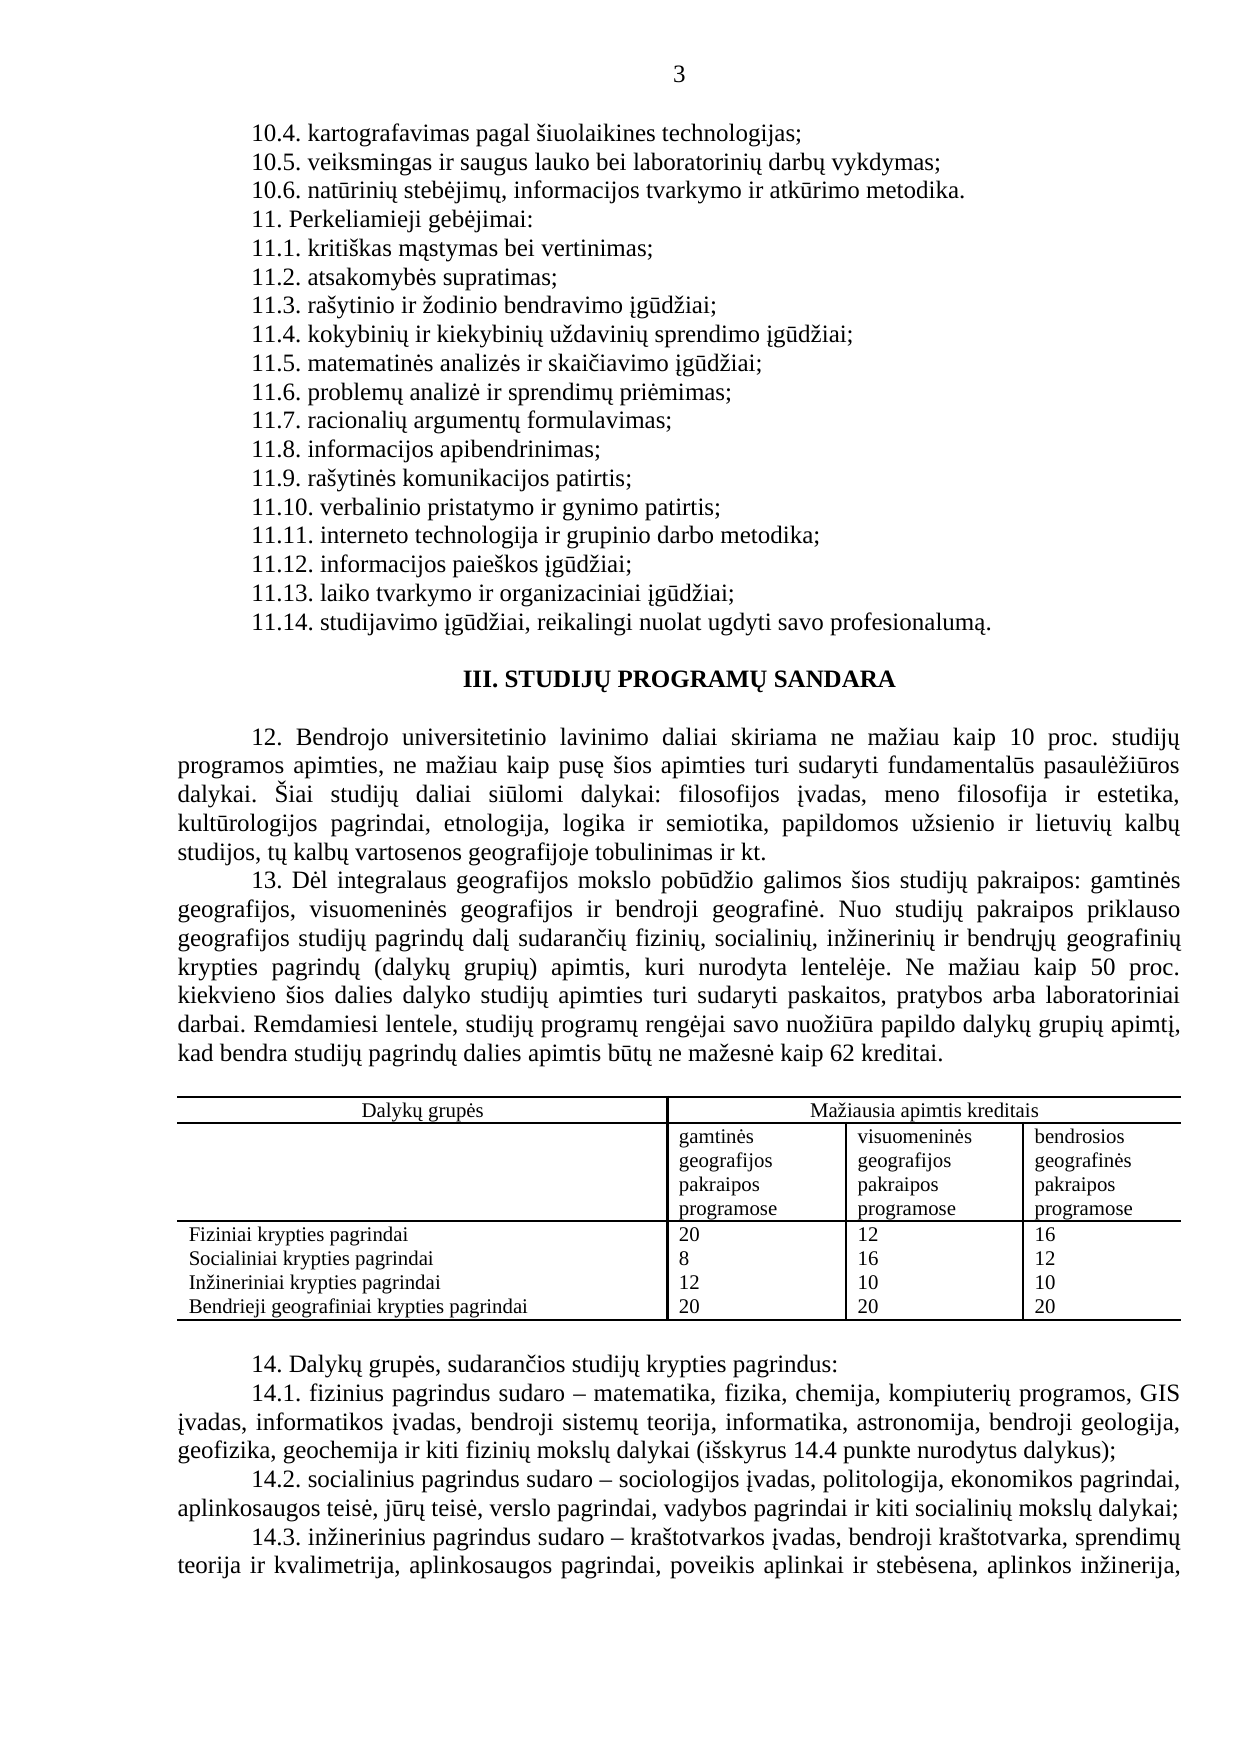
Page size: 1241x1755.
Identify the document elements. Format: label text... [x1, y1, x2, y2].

table_cell gamtinės geografijos pakraipos programose [669, 1124, 845, 1220]
text III. STUDIJŲ PROGRAMŲ SANDARA [177, 664, 1181, 693]
table_cell visuomeninės geografijos pakraipos programose [847, 1124, 1022, 1220]
text 11.12. informacijos paieškos įgūdžiai; [177, 549, 1181, 578]
text 11.4. kokybinių ir kiekybinių uždavinių sprendimo įgūdžiai; [177, 319, 1181, 348]
table_header Mažiausia apimtis kreditais [669, 1098, 1181, 1122]
text 11.10. verbalinio pristatymo ir gynimo patirtis; [177, 492, 1181, 521]
table_cell bendrosios geografinės pakraipos programose [1024, 1124, 1181, 1220]
text 11.2. atsakomybės supratimas; [177, 262, 1181, 291]
table_cell Fiziniai krypties pagrindai [177, 1222, 666, 1246]
table_cell 20 [669, 1222, 845, 1246]
table_cell [177, 1124, 666, 1148]
table_cell 12 [669, 1270, 845, 1294]
table_cell Bendrieji geografiniai krypties pagrindai [177, 1294, 666, 1318]
table_cell 8 [669, 1246, 845, 1270]
text 10.4. kartografavimas pagal šiuolaikines technologijas; [177, 118, 1181, 147]
table_cell 20 [669, 1294, 845, 1318]
table_cell Inžineriniai krypties pagrindai [177, 1270, 666, 1294]
text 11.13. laiko tvarkymo ir organizaciniai įgūdžiai; [177, 578, 1181, 607]
table_cell Socialiniai krypties pagrindai [177, 1246, 666, 1270]
table_cell 16 [1024, 1222, 1181, 1246]
text 14.3. inžinerinius pagrindus sudaro – kraštotvarkos įvadas, bendroji kraštotvarka, sprendimų teorija ir kvalimetrija, aplinkosaugos pagrindai, poveikis aplinkai ir stebėsena, aplinkos inžinerija, [177, 1522, 1181, 1579]
text 10.5. veiksmingas ir saugus lauko bei laboratorinių darbų vykdymas; [177, 147, 1181, 176]
text 11.3. rašytinio ir žodinio bendravimo įgūdžiai; [177, 291, 1181, 319]
text 11.7. racionalių argumentų formulavimas; [177, 406, 1181, 434]
table_cell 10 [1024, 1270, 1181, 1294]
table_cell [177, 1148, 666, 1174]
table_cell [177, 1174, 666, 1220]
table_cell 10 [847, 1270, 1022, 1294]
table_cell 16 [847, 1246, 1022, 1270]
table_cell 20 [847, 1294, 1022, 1318]
table_cell 12 [847, 1222, 1022, 1246]
text 14.1. fizinius pagrindus sudaro – matematika, fizika, chemija, kompiuterių programos, GIS įvadas, informatikos įvadas, bendroji sistemų teorija, informatika, astronomija, bendroji geologija, geofizika, geochemija ir kiti fizinių mokslų dalykai (išskyrus 14.4 punkte nurodytus dalykus); [177, 1378, 1181, 1464]
text 11.9. rašytinės komunikacijos patirtis; [177, 463, 1181, 492]
text 11.5. matematinės analizės ir skaičiavimo įgūdžiai; [177, 348, 1181, 377]
table_cell 12 [1024, 1246, 1181, 1270]
text 10.6. natūrinių stebėjimų, informacijos tvarkymo ir atkūrimo metodika. [177, 176, 1181, 204]
text 12. Bendrojo universitetinio lavinimo daliai skiriama ne mažiau kaip 10 proc. studijų programos apimties, ne mažiau kaip pusę šios apimties turi sudaryti fundamentalūs pasaulėžiūros dalykai. Šiai studijų daliai siūlomi dalykai: filosofijos įvadas, meno filosofija ir estetika, kultūrologijos pagrindai, etnologija, logika ir semiotika, papildomos užsienio ir lietuvių kalbų studijos, tų kalbų vartosenos geografijoje tobulinimas ir kt. [177, 722, 1181, 866]
text 11.1. kritiškas mąstymas bei vertinimas; [177, 233, 1181, 262]
text 11.8. informacijos apibendrinimas; [177, 434, 1181, 463]
text 11.6. problemų analizė ir sprendimų priėmimas; [177, 377, 1181, 406]
text 13. Dėl integralaus geografijos mokslo pobūdžio galimos šios studijų pakraipos: gamtinės geografijos, visuomeninės geografijos ir bendroji geografinė. Nuo studijų pakraipos priklauso geografijos studijų pagrindų dalį sudarančių fizinių, socialinių, inžinerinių ir bendrųjų geografinių krypties pagrindų (dalykų grupių) apimtis, kuri nurodyta lentelėje. Ne mažiau kaip 50 proc. kiekvieno šios dalies dalyko studijų apimties turi sudaryti paskaitos, pratybos arba laboratoriniai darbai. Remdamiesi lentele, studijų programų rengėjai savo nuožiūra papildo dalykų grupių apimtį, kad bendra studijų pagrindų dalies apimtis būtų ne mažesnė kaip 62 kreditai. [177, 866, 1181, 1067]
text 14.2. socialinius pagrindus sudaro – sociologijos įvadas, politologija, ekonomikos pagrindai, aplinkosaugos teisė, jūrų teisė, verslo pagrindai, vadybos pagrindai ir kiti socialinių mokslų dalykai; [177, 1464, 1181, 1522]
text 11. Perkeliamieji gebėjimai: [177, 204, 1181, 233]
text 11.14. studijavimo įgūdžiai, reikalingi nuolat ugdyti savo profesionalumą. [177, 607, 1181, 636]
table_cell 20 [1024, 1294, 1181, 1318]
text 11.11. interneto technologija ir grupinio darbo metodika; [177, 521, 1181, 549]
text 14. Dalykų grupės, sudarančios studijų krypties pagrindus: [177, 1349, 1181, 1378]
table_header Dalykų grupės [177, 1098, 666, 1122]
